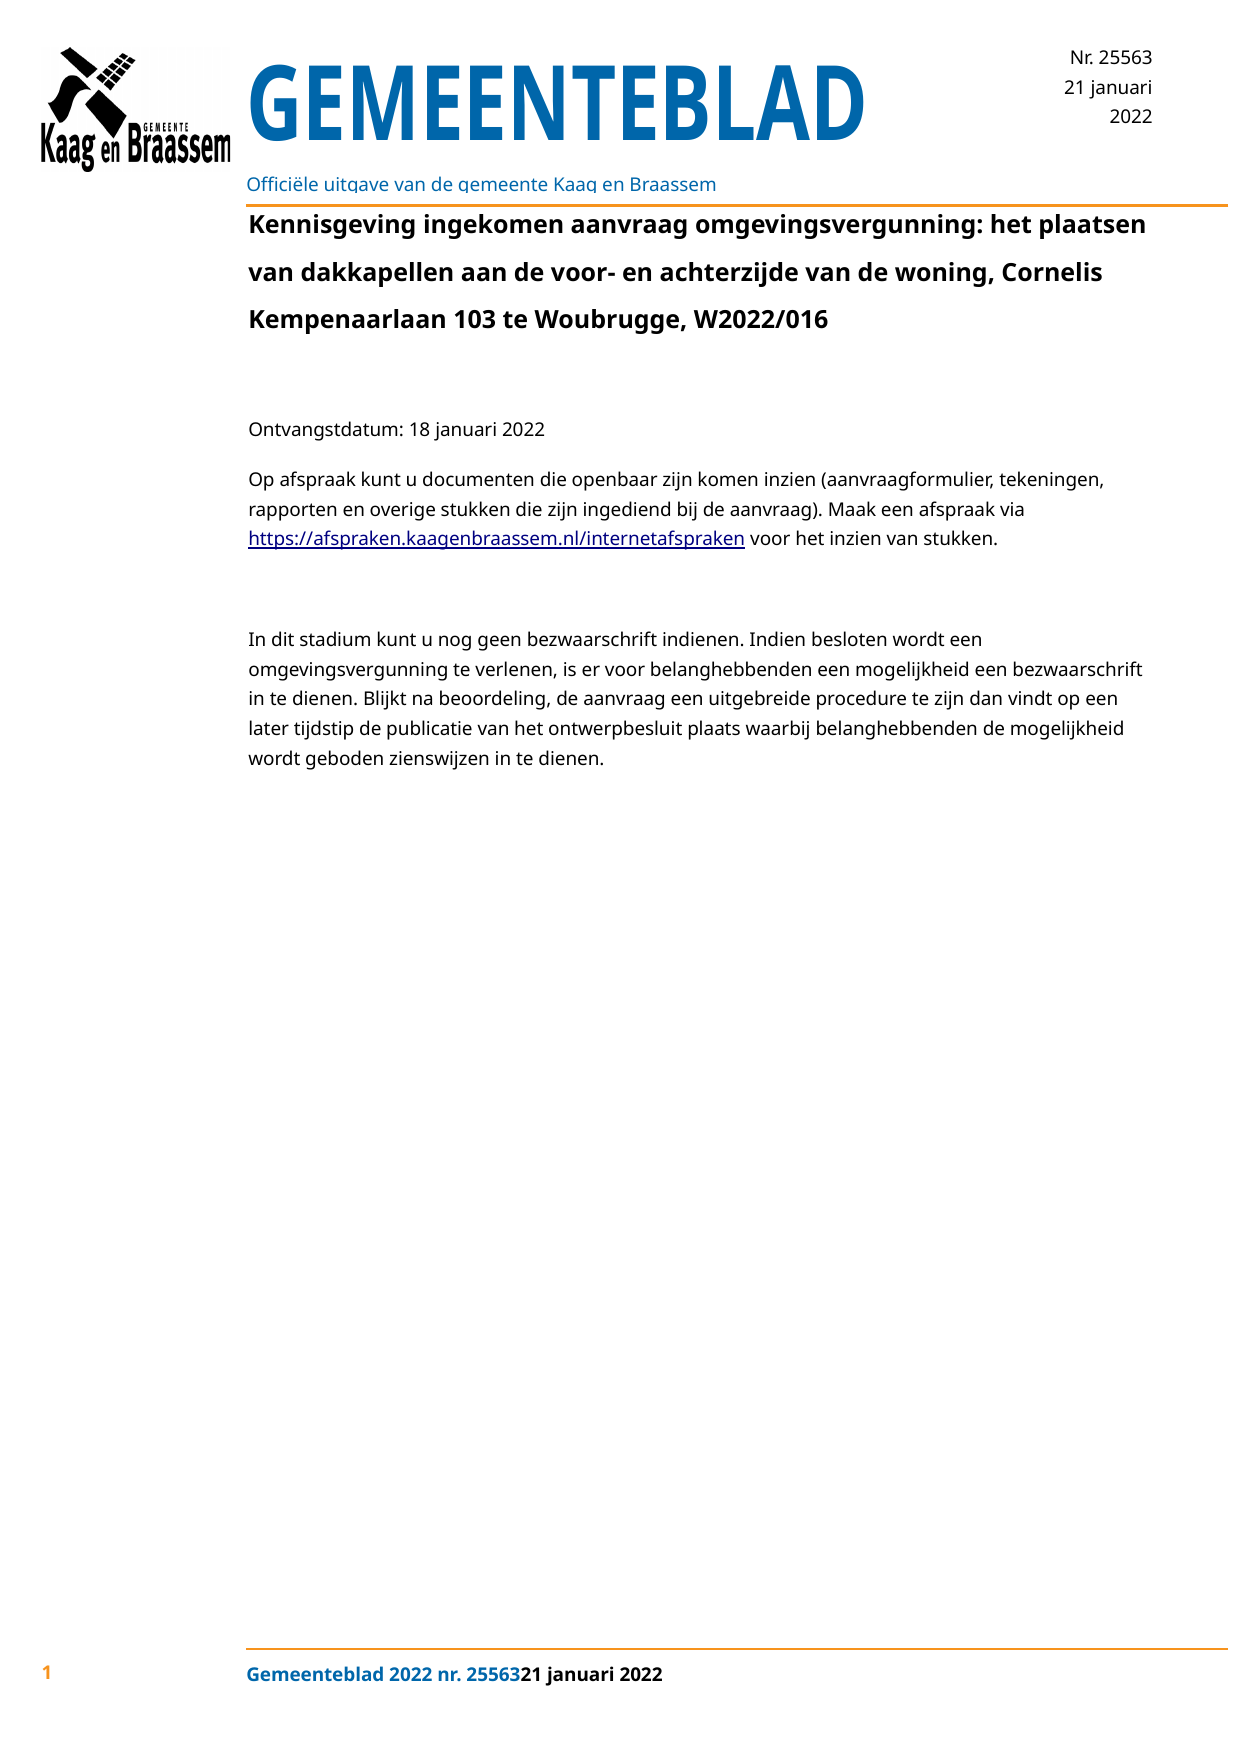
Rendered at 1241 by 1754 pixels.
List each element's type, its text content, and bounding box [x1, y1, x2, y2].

text Ontvangstdatum: 18 januari 2022 [248, 416, 1152, 442]
picture [41, 47, 231, 172]
text Kennisgeving ingekomen aanvraag omgevingsvergunning: het plaatsen van dakkapellen aan de voor- en achterzijde van de woning, Cornelis Kempenaarlaan 103 te Woubrugge, W2022/016 [248, 207, 1152, 336]
text Op afspraak kunt u documenten die openbaar zijn komen inzien (aanvraagformulier, tekeningen, rapporten en overige stukken die zijn ingediend bij de aanvraag). Maak een afspraak via https://afspraken.kaagenbraassem.nl/internetafspraken voor het inzien van stukken. [248, 466, 1152, 551]
text In dit stadium kunt u nog geen bezwaarschrift indienen. Indien besloten wordt een omgevingsvergunning te verlenen, is er voor belanghebbenden een mogelijkheid een bezwaarschrift in te dienen. Blijkt na beoordeling, de aanvraag een uitgebreide procedure te zijn dan vindt op een later tijdstip de publicatie van het ontwerpbesluit plaats waarbij belanghebbenden de mogelijkheid wordt geboden zienswijzen in te dienen. [248, 626, 1152, 770]
